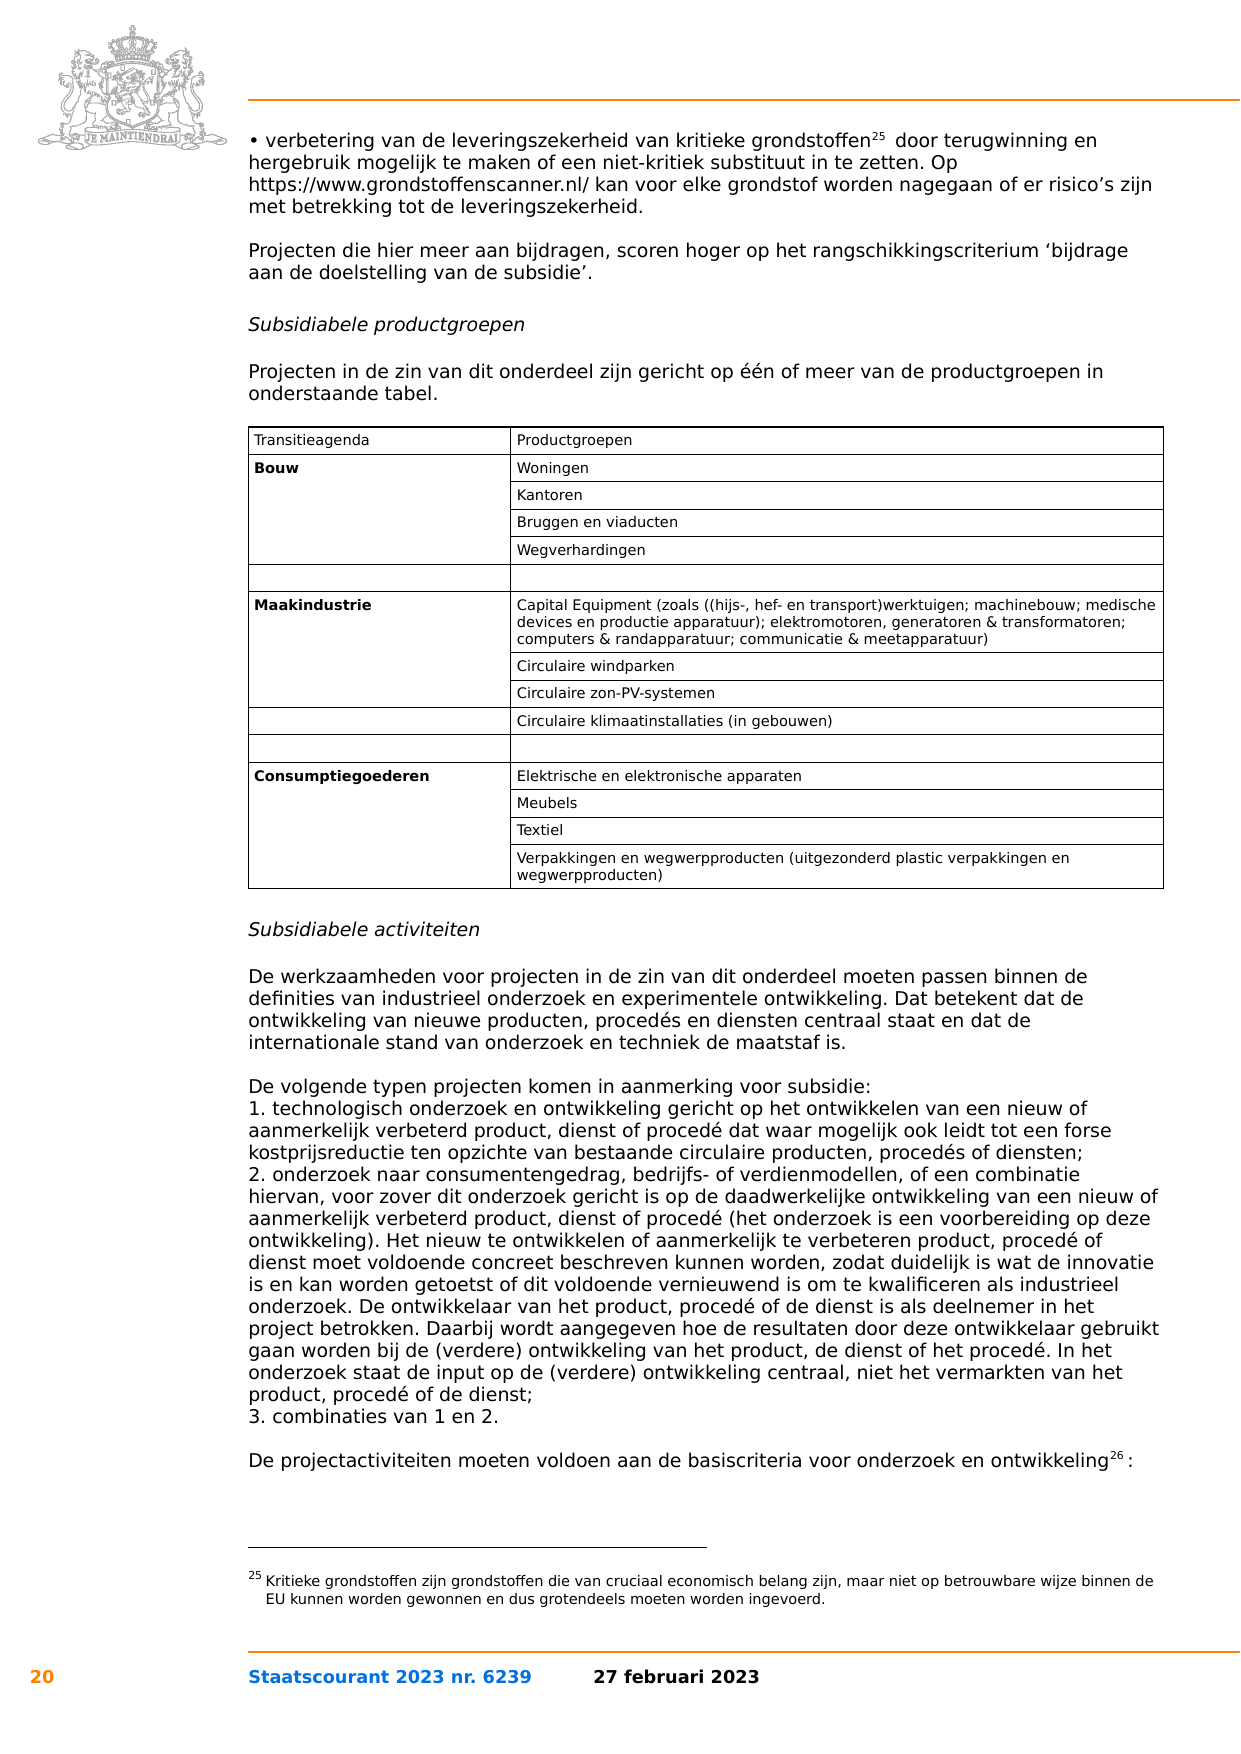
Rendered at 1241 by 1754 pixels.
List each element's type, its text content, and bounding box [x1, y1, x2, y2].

text De volgende typen projecten komen in aanmerking voor subsidie: [248, 1076, 1163, 1098]
table_cell Consumptiegoederen [249, 763, 510, 888]
table_cell Wegverhardingen [511, 537, 1163, 563]
table_cell Circulaire zon-PV-systemen [511, 681, 1163, 707]
text 2. onderzoek naar consumentengedrag, bedrijfs- of verdienmodellen, of een combinatie hiervan, voor zover dit onderzoek gericht is op de daadwerkelijke ontwikkeling van een nieuw of aanmerkelijk verbeterd product, dienst of procedé (het onderzoek is een voorbereiding op deze ontwikkeling). Het nieuw te ontwikkelen of aanmerkelijk te verbeteren product, procedé of dienst moet voldoende concreet beschreven kunnen worden, zodat duidelijk is wat de innovatie is en kan worden getoetst of dit voldoende vernieuwend is om te kwalificeren als industrieel onderzoek. De ontwikkelaar van het product, procedé of de dienst is als deelnemer in het project betrokken. Daarbij wordt aangegeven hoe de resultaten door deze ontwikkelaar gebruikt gaan worden bij de (verdere) ontwikkeling van het product, de dienst of het procedé. In het onderzoek staat de input op de (verdere) ontwikkeling centraal, niet het vermarkten van het product, procedé of de dienst; [248, 1164, 1163, 1406]
table_cell Maakindustrie [249, 592, 510, 707]
table_cell Circulaire windparken [511, 653, 1163, 679]
subtitle Subsidiabele activiteiten [248, 919, 1163, 941]
table_cell Bouw [249, 455, 510, 563]
text De werkzaamheden voor projecten in de zin van dit onderdeel moeten passen binnen de definities van industrieel onderzoek en experimentele ontwikkeling. Dat betekent dat de ontwikkeling van nieuwe producten, procedés en diensten centraal staat en dat de internationale stand van onderzoek en techniek de maatstaf is. [248, 966, 1163, 1054]
text • verbetering van de leveringszekerheid van kritieke grondstoffen door terugwinning en hergebruik mogelijk te maken of een niet-kritiek substituut in te zetten. Op https://www.grondstoffenscanner.nl/ kan voor elke grondstof worden nagegaan of er risico’s zijn met betrekking tot de leveringszekerheid. [248, 130, 1163, 218]
table_cell Elektrische en elektronische apparaten [511, 763, 1163, 789]
table_cell [249, 565, 510, 591]
table_cell Verpakkingen en wegwerpproducten (uitgezonderd plastic verpakkingen en wegwerpproducten) [511, 845, 1163, 888]
text Projecten die hier meer aan bijdragen, scoren hoger op het rangschikkingscriterium ‘bijdrage aan de doelstelling van de subsidie’. [248, 240, 1163, 284]
table_cell [511, 735, 1163, 762]
table_header Productgroepen [511, 428, 1163, 454]
table_cell Textiel [511, 818, 1163, 844]
subtitle Subsidiabele productgroepen [248, 314, 1163, 336]
table_cell [511, 565, 1163, 591]
text De projectactiviteiten moeten voldoen aan de basiscriteria voor onderzoek en ontwikkeling: [248, 1450, 1163, 1472]
table_cell Capital Equipment (zoals ((hijs-, hef- en transport)werktuigen; machinebouw; medische devices en productie apparatuur); elektromotoren, generatoren & transformatoren; computers & randapparatuur; communicatie & meetapparatuur) [511, 592, 1163, 652]
text 3. combinaties van 1 en 2. [248, 1406, 1163, 1428]
table_cell Circulaire klimaatinstallaties (in gebouwen) [511, 708, 1163, 734]
text Kritieke grondstoffen zijn grondstoffen die van cruciaal economisch belang zijn, maar niet op betrouwbare wijze binnen de EU kunnen worden gewonnen en dus grotendeels moeten worden ingevoerd. [248, 1569, 1163, 1608]
table_cell Kantoren [511, 482, 1163, 509]
text Projecten in de zin van dit onderdeel zijn gericht op één of meer van de productgroepen in onderstaande tabel. [248, 361, 1163, 404]
table_cell [249, 708, 510, 734]
table_cell Meubels [511, 790, 1163, 817]
table_cell [249, 735, 510, 762]
table_cell Woningen [511, 455, 1163, 481]
text 1. technologisch onderzoek en ontwikkeling gericht op het ontwikkelen van een nieuw of aanmerkelijk verbeterd product, dienst of procedé dat waar mogelijk ook leidt tot een forse kostprijsreductie ten opzichte van bestaande circulaire producten, procedés of diensten; [248, 1098, 1163, 1164]
picture [38, 25, 227, 150]
table_header Transitieagenda [249, 428, 510, 454]
table_cell Bruggen en viaducten [511, 510, 1163, 536]
